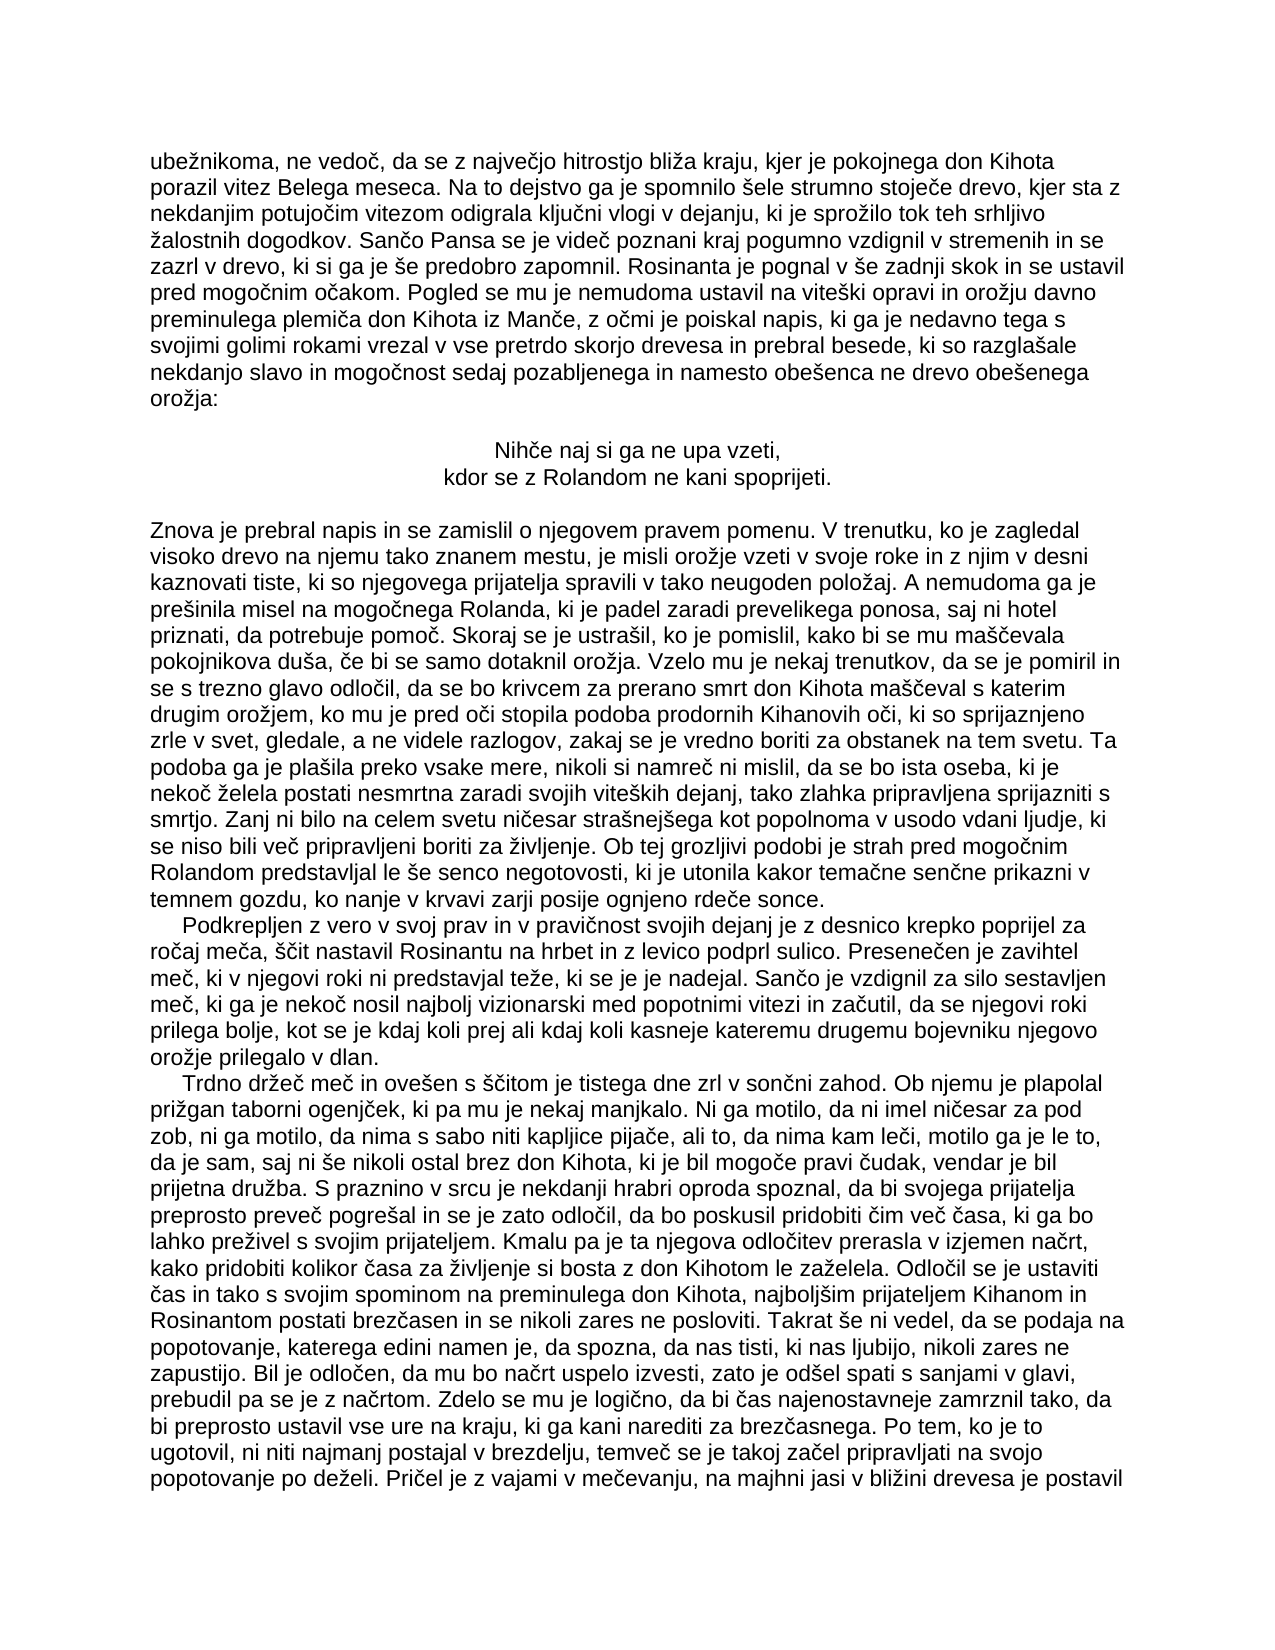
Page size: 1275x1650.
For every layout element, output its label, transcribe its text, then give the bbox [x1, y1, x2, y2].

text Trdno držeč meč in ovešen s ščitom je tistega dne zrl v sončni zahod. Ob njemu je plapolal prižgan taborni ogenjček, ki pa mu je nekaj manjkalo. Ni ga motilo, da ni imel ničesar za pod zob, ni ga motilo, da nima s sabo niti kapljice pijače, ali to, da nima kam leči, motilo ga je le to, da je sam, saj ni še nikoli ostal brez don Kihota, ki je bil mogoče pravi čudak, vendar je bil prijetna družba. S praznino v srcu je nekdanji hrabri oproda spoznal, da bi svojega prijatelja preprosto preveč pogrešal in se je zato odločil, da bo poskusil pridobiti čim več časa, ki ga bo lahko preživel s svojim prijateljem. Kmalu pa je ta njegova odločitev prerasla v izjemen načrt, kako pridobiti kolikor časa za življenje si bosta z don Kihotom le zaželela. Odločil se je ustaviti čas in tako s svojim spominom na preminulega don Kihota, najboljšim prijateljem Kihanom in Rosinantom postati brezčasen in se nikoli zares ne posloviti. Takrat še ni vedel, da se podaja na popotovanje, katerega edini namen je, da spozna, da nas tisti, ki nas ljubijo, nikoli zares ne zapustijo. Bil je odločen, da mu bo načrt uspelo izvesti, zato je odšel spati s sanjami v glavi, prebudil pa se je z načrtom. Zdelo se mu je logično, da bi čas najenostavneje zamrznil tako, da bi preprosto ustavil vse ure na kraju, ki ga kani narediti za brezčasnega. Po tem, ko je to ugotovil, ni niti najmanj postajal v brezdelju, temveč se je takoj začel pripravljati na svojo popotovanje po deželi. Pričel je z vajami v mečevanju, na majhni jasi v bližini drevesa je postavil [150, 1070, 1125, 1492]
text ubežnikoma, ne vedoč, da se z največjo hitrostjo bliža kraju, kjer je pokojnega don Kihota porazil vitez Belega meseca. Na to dejstvo ga je spomnilo šele strumno stoječe drevo, kjer sta z nekdanjim potujočim vitezom odigrala ključni vlogi v dejanju, ki je sprožilo tok teh srhljivo žalostnih dogodkov. Sančo Pansa se je videč poznani kraj pogumno vzdignil v stremenih in se zazrl v drevo, ki si ga je še predobro zapomnil. Rosinanta je pognal v še zadnji skok in se ustavil pred mogočnim očakom. Pogled se mu je nemudoma ustavil na viteški opravi in orožju davno preminulega plemiča don Kihota iz Manče, z očmi je poiskal napis, ki ga je nedavno tega s svojimi golimi rokami vrezal v vse pretrdo skorjo drevesa in prebral besede, ki so razglašale nekdanjo slavo in mogočnost sedaj pozabljenega in namesto obešenca ne drevo obešenega orožja: [150, 148, 1125, 411]
text kdor se z Rolandom ne kani spoprijeti. [150, 464, 1125, 490]
text Nihče naj si ga ne upa vzeti, [150, 437, 1125, 464]
text Znova je prebral napis in se zamislil o njegovem pravem pomenu. V trenutku, ko je zagledal visoko drevo na njemu tako znanem mestu, je misli orožje vzeti v svoje roke in z njim v desni kaznovati tiste, ki so njegovega prijatelja spravili v tako neugoden položaj. A nemudoma ga je prešinila misel na mogočnega Rolanda, ki je padel zaradi prevelikega ponosa, saj ni hotel priznati, da potrebuje pomoč. Skoraj se je ustrašil, ko je pomislil, kako bi se mu maščevala pokojnikova duša, če bi se samo dotaknil orožja. Vzelo mu je nekaj trenutkov, da se je pomiril in se s trezno glavo odločil, da se bo krivcem za prerano smrt don Kihota maščeval s katerim drugim orožjem, ko mu je pred oči stopila podoba prodornih Kihanovih oči, ki so sprijaznjeno zrle v svet, gledale, a ne videle razlogov, zakaj se je vredno boriti za obstanek na tem svetu. Ta podoba ga je plašila preko vsake mere, nikoli si namreč ni mislil, da se bo ista oseba, ki je nekoč želela postati nesmrtna zaradi svojih viteških dejanj, tako zlahka pripravljena sprijazniti s smrtjo. Zanj ni bilo na celem svetu ničesar strašnejšega kot popolnoma v usodo vdani ljudje, ki se niso bili več pripravljeni boriti za življenje. Ob tej grozljivi podobi je strah pred mogočnim Rolandom predstavljal le še senco negotovosti, ki je utonila kakor temačne senčne prikazni v temnem gozdu, ko nanje v krvavi zarji posije ognjeno rdeče sonce. [150, 517, 1125, 912]
text Podkrepljen z vero v svoj prav in v pravičnost svojih dejanj je z desnico krepko poprijel za ročaj meča, ščit nastavil Rosinantu na hrbet in z levico podprl sulico. Presenečen je zavihtel meč, ki v njegovi roki ni predstavjal teže, ki se je je nadejal. Sančo je vzdignil za silo sestavljen meč, ki ga je nekoč nosil najbolj vizionarski med popotnimi vitezi in začutil, da se njegovi roki prilega bolje, kot se je kdaj koli prej ali kdaj koli kasneje kateremu drugemu bojevniku njegovo orožje prilegalo v dlan. [150, 912, 1125, 1070]
